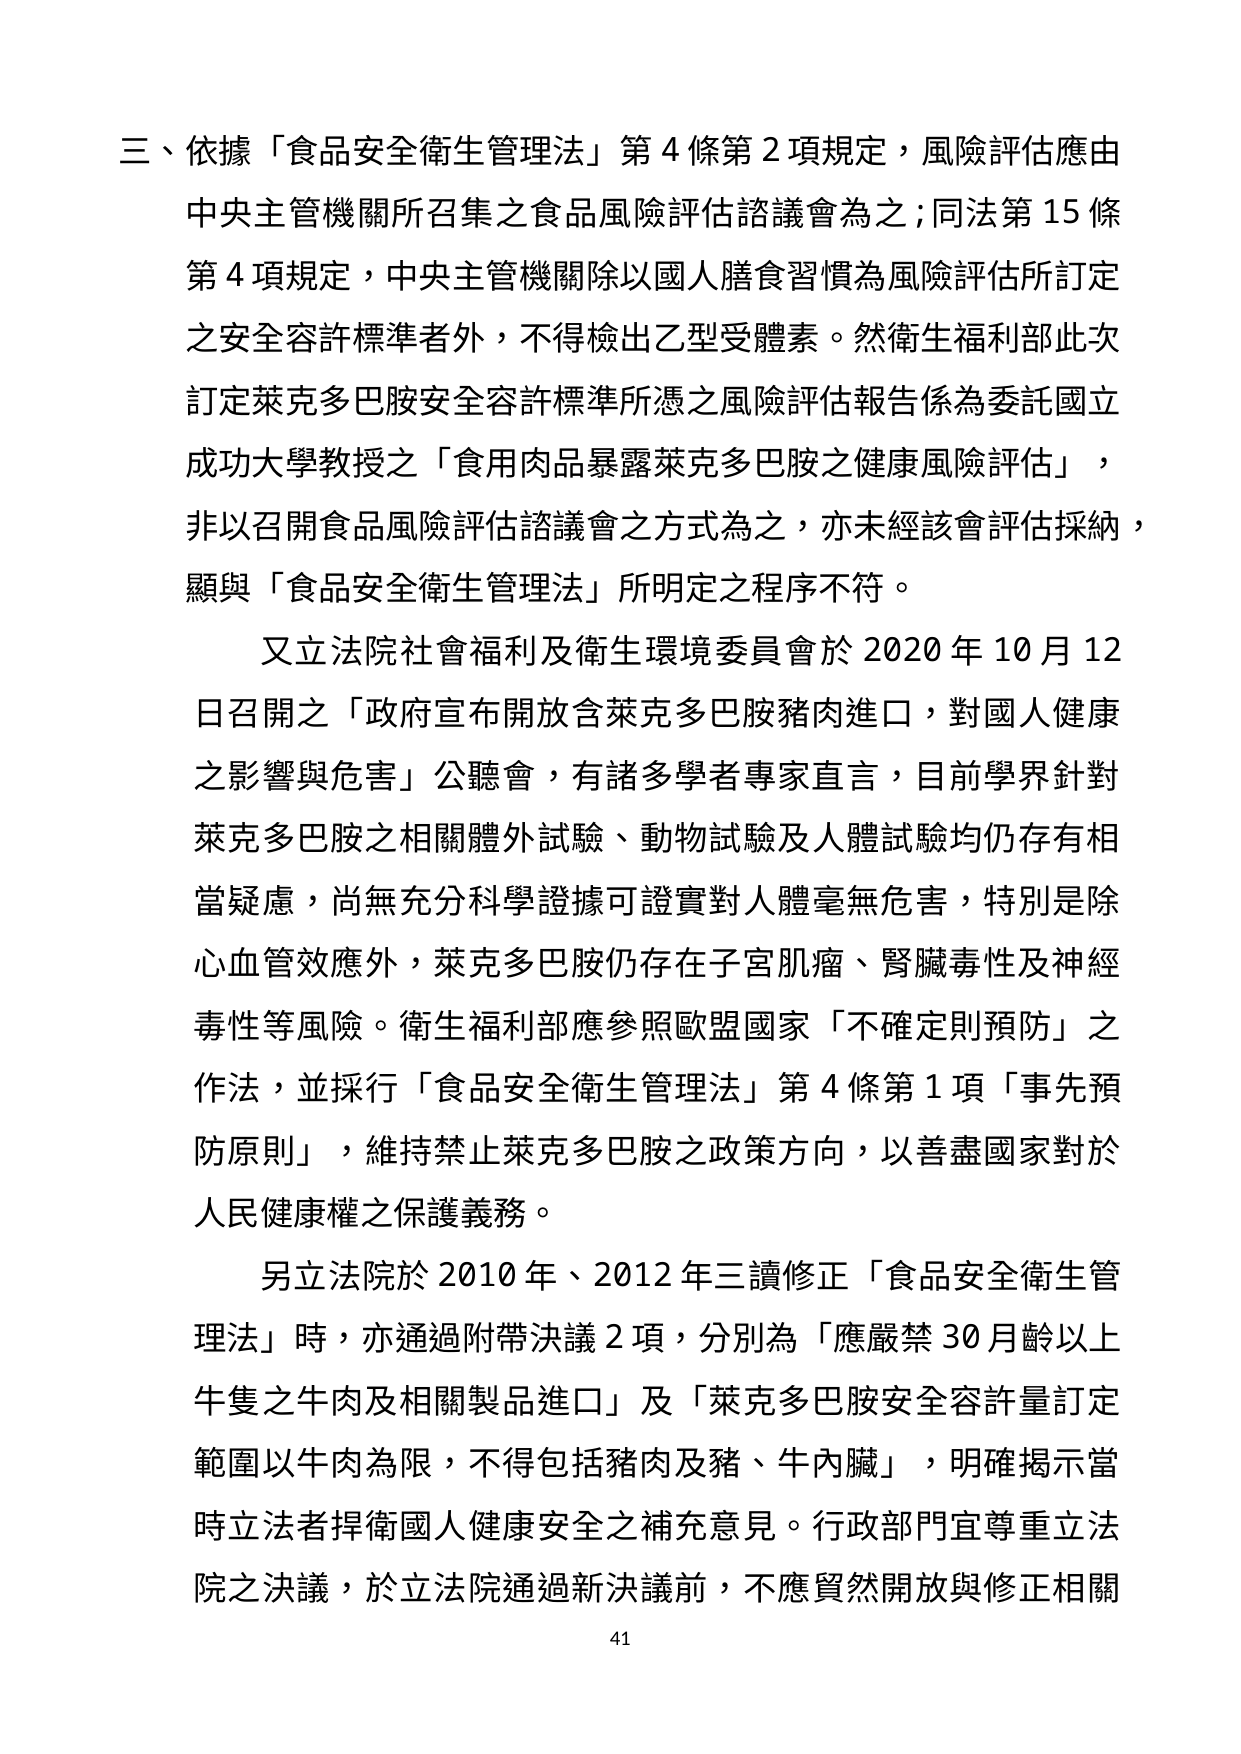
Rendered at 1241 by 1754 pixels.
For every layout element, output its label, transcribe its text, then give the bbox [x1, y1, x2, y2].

text 又立法院社會福利及衛生環境委員會於2020年10月12日召開之「政府宣布開放含萊克多巴胺豬肉進口，對國人健康之影響與危害」公聽會，有諸多學者專家直言，目前學界針對萊克多巴胺之相關體外試驗、動物試驗及人體試驗均仍存有相當疑慮，尚無充分科學證據可證實對人體毫無危害，特別是除心血管效應外，萊克多巴胺仍存在子宮肌瘤、腎臟毒性及神經毒性等風險。衛生福利部應參照歐盟國家「不確定則預防」之作法，並採行「食品安全衛生管理法」第4條第1項「事先預防原則」，維持禁止萊克多巴胺之政策方向，以善盡國家對於人民健康權之保護義務。 [193, 607, 1122, 1232]
text 三、依據「食品安全衛生管理法」第4條第2項規定，風險評估應由中央主管機關所召集之食品風險評估諮議會為之;同法第15條第4項規定，中央主管機關除以國人膳食習慣為風險評估所訂定之安全容許標準者外，不得檢出乙型受體素。然衛生福利部此次訂定萊克多巴胺安全容許標準所憑之風險評估報告係為委託國立成功大學教授之「食用肉品暴露萊克多巴胺之健康風險評估」，非以召開食品風險評估諮議會之方式為之，亦未經該會評估採納，顯與「食品安全衛生管理法」所明定之程序不符。 [118, 107, 1122, 607]
text 另立法院於2010年、2012年三讀修正「食品安全衛生管理法」時，亦通過附帶決議2項，分別為「應嚴禁30月齡以上牛隻之牛肉及相關製品進口」及「萊克多巴胺安全容許量訂定範圍以牛肉為限，不得包括豬肉及豬、牛內臟」，明確揭示當時立法者捍衛國人健康安全之補充意見。行政部門宜尊重立法院之決議，於立法院通過新決議前，不應貿然開放與修正相關 [193, 1232, 1122, 1607]
